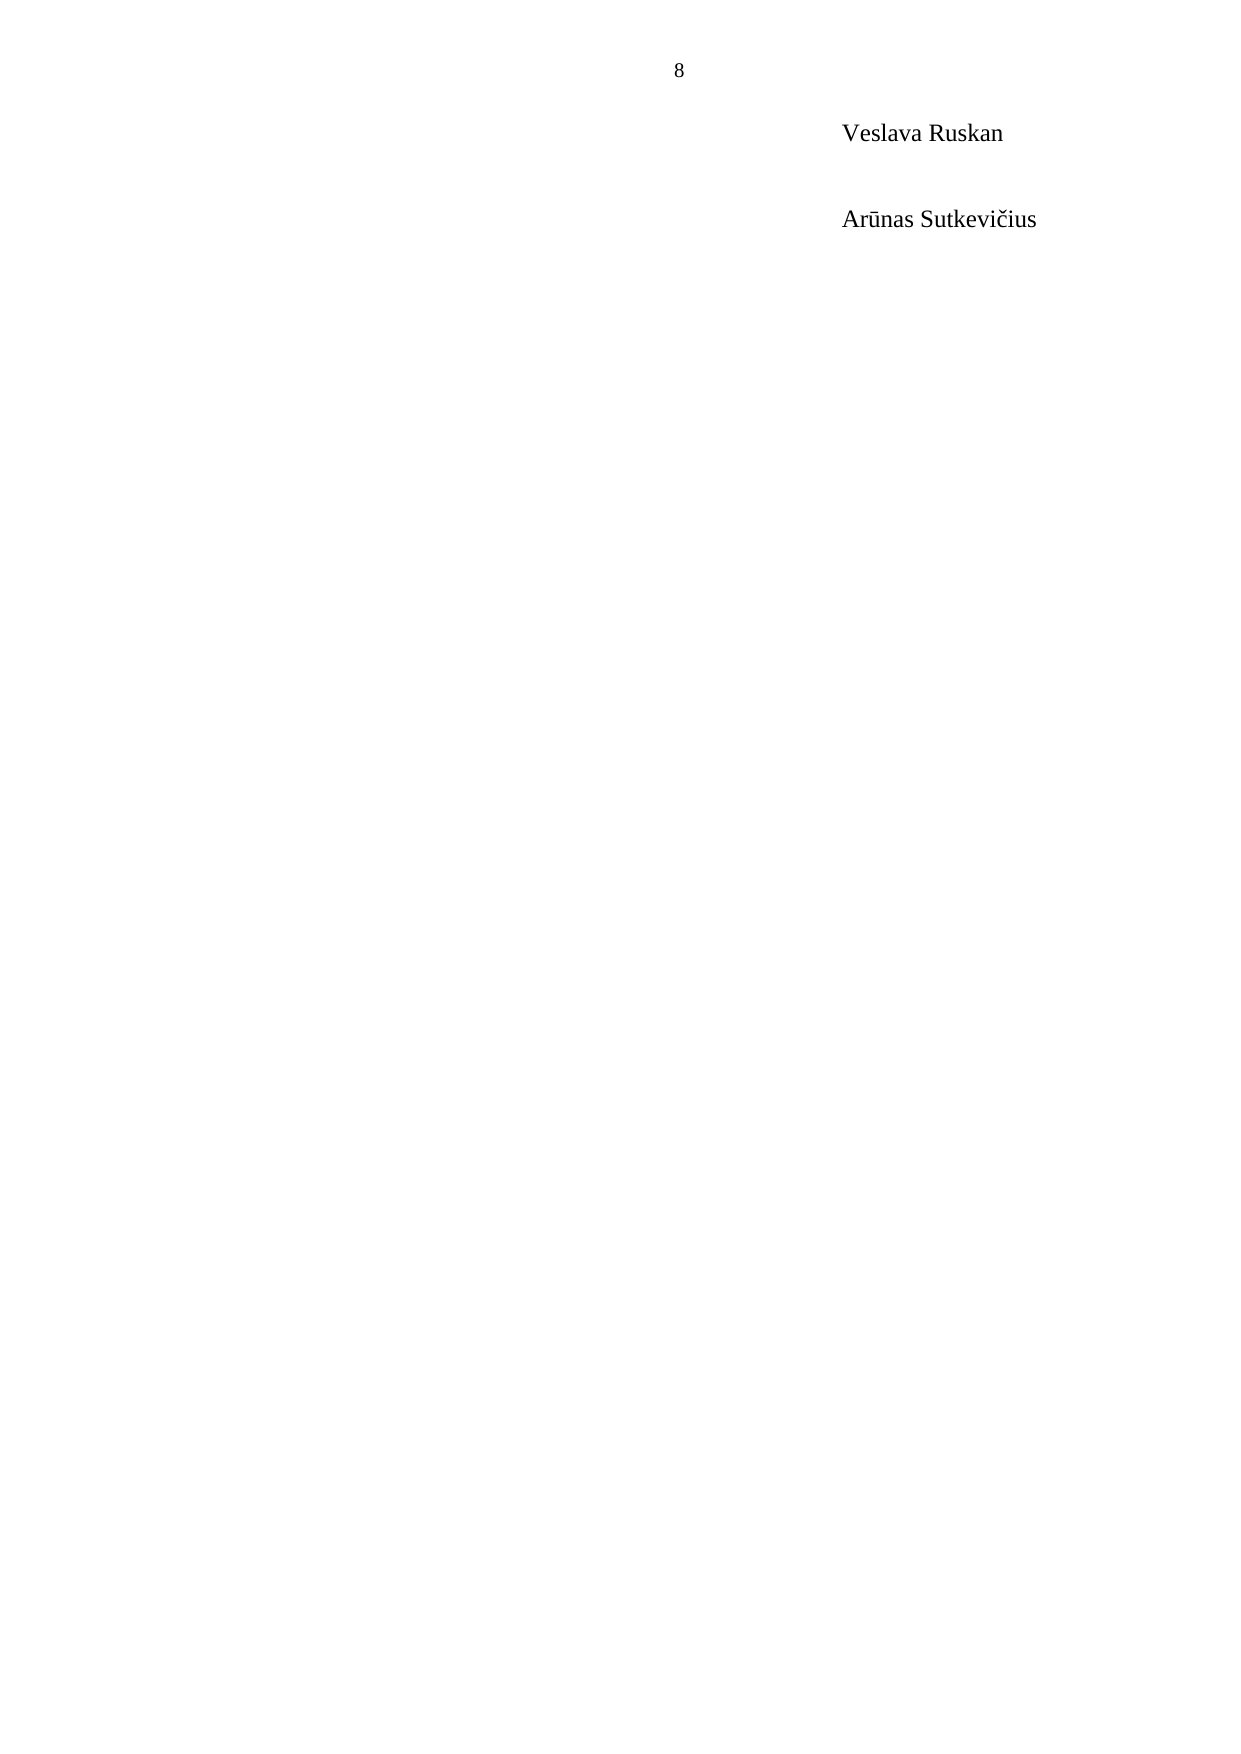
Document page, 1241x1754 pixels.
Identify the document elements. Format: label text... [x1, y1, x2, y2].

text Arūnas Sutkevičius [177, 204, 1181, 233]
text Veslava Ruskan [177, 118, 1181, 147]
